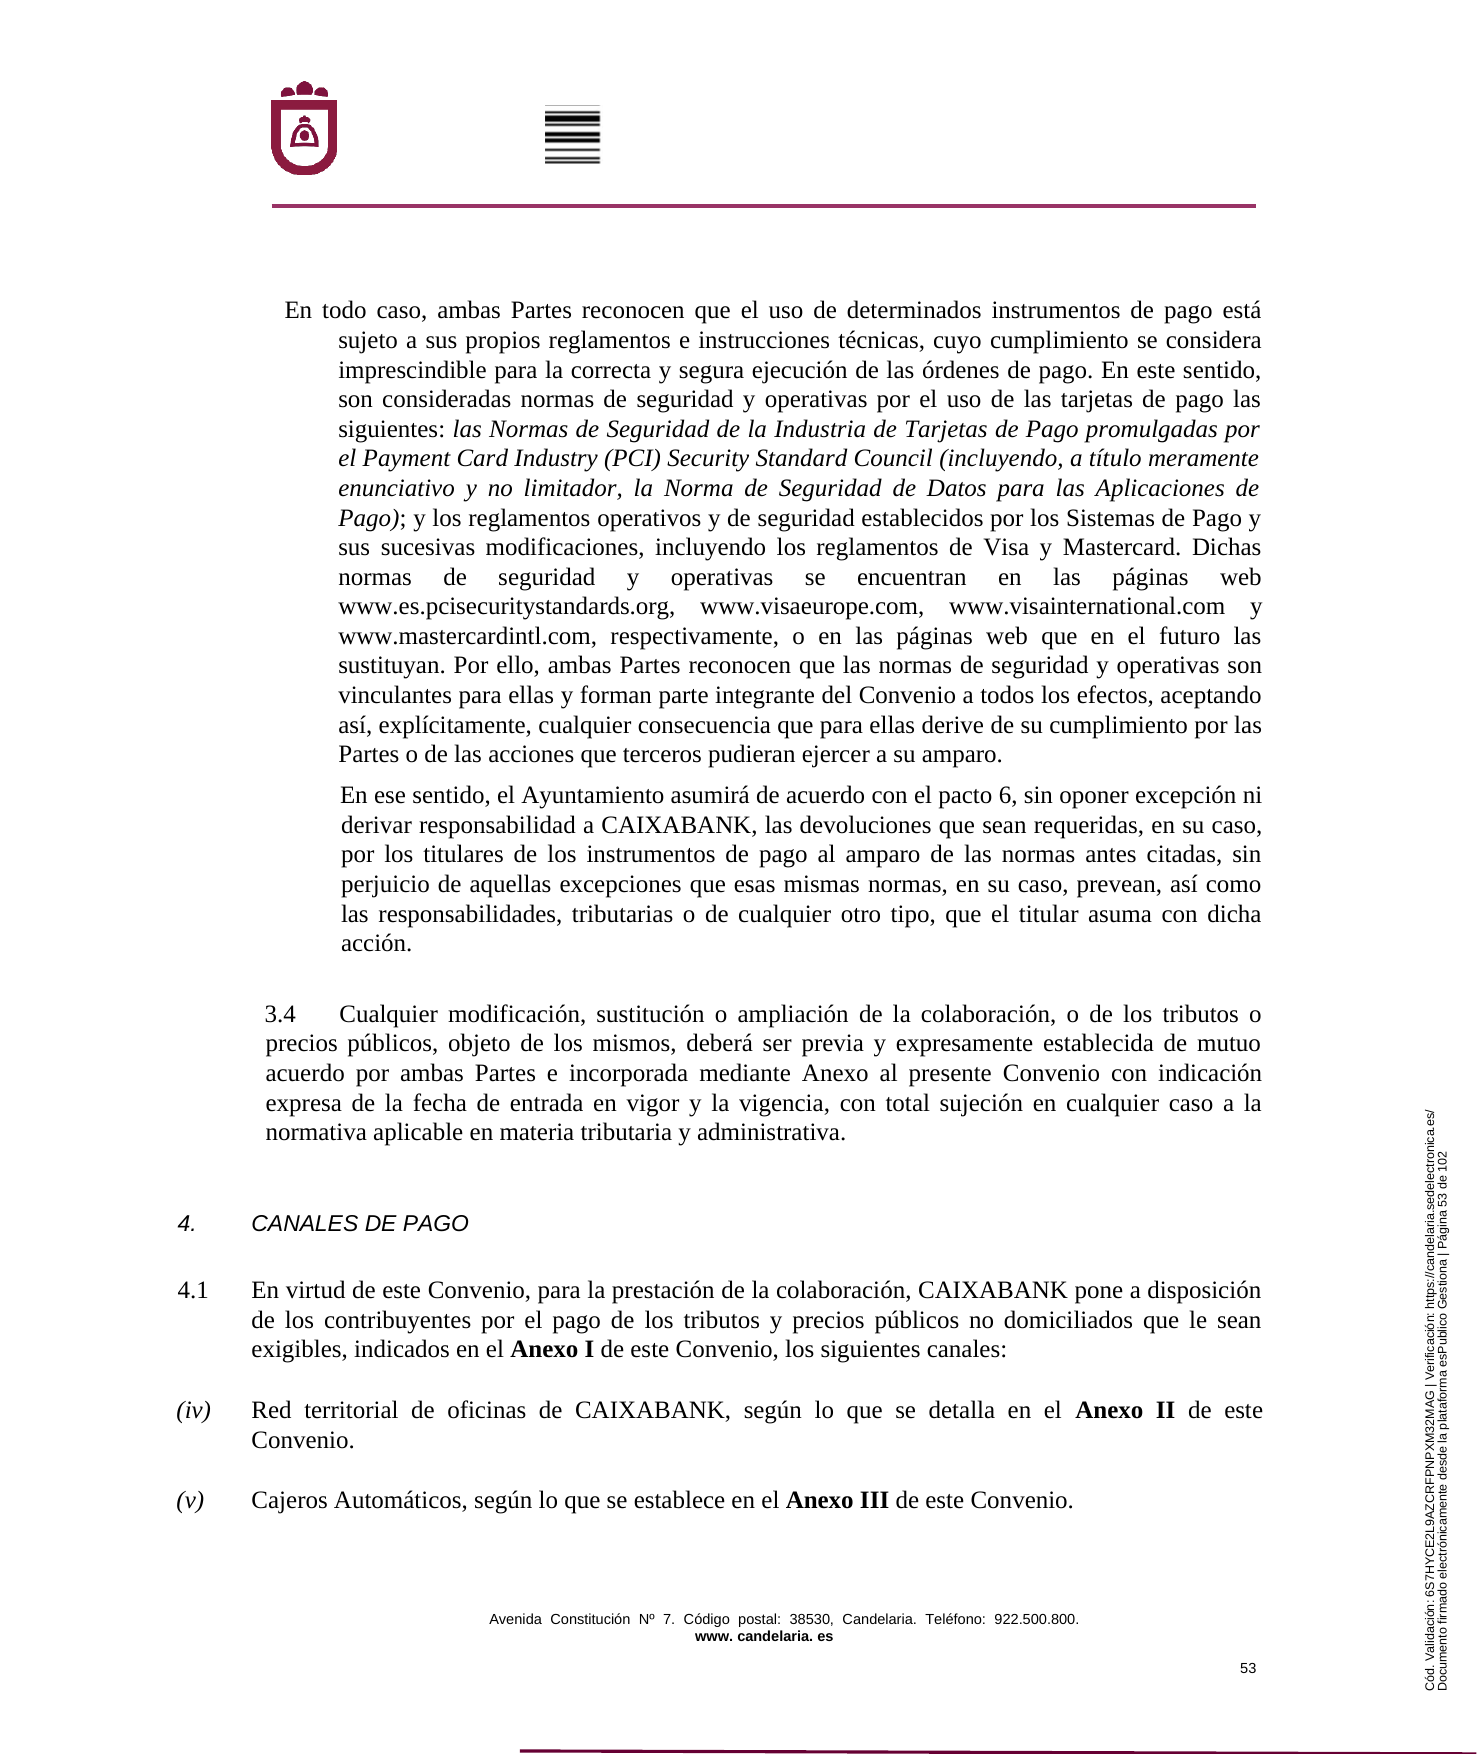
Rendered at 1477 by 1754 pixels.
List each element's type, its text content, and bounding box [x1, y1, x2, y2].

list Red territorial de oficinas de CAIXABANK, según lo que se detalla en el Anexo II de este Convenio. [176, 1395, 1263, 1454]
text En ese sentido, el Ayuntamiento asumirá de acuerdo con el pacto 6, sin oponer excepción ni derivar responsabilidad a CAIXABANK, las devoluciones que sean requeridas, en su caso, por los titulares de los instrumentos de pago al amparo de las normas antes citadas, sin perjuicio de aquellas excepciones que esas mismas normas, en su caso, prevean, así como las responsabilidades, tributarias o de cualquier otro tipo, que el titular asuma con dicha acción. [340, 780, 1263, 957]
list CANALES DE PAGO [177, 1210, 1263, 1237]
list En virtud de este Convenio, para la prestación de la colaboración, CAIXABANK pone a disposición de los contribuyentes por el pago de los tributos y precios públicos no domiciliados que le sean exigibles, indicados en el Anexo I de este Convenio, los siguientes canales: [177, 1275, 1263, 1363]
list Cajeros Automáticos, según lo que se establece en el Anexo III de este Convenio. [176, 1486, 1263, 1514]
text 3.4 Cualquier modificación, sustitución o ampliación de la colaboración, o de los tributos o precios públicos, objeto de los mismos, deberá ser previa y expresamente establecida de mutuo acuerdo por ambas Partes e incorporada mediante Anexo al presente Convenio con indicación expresa de la fecha de entrada en vigor y la vigencia, con total sujeción en cualquier caso a la normativa aplicable en materia tributaria y administrativa. [264, 999, 1263, 1146]
text En todo caso, ambas Partes reconocen que el uso de determinados instrumentos de pago está sujeto a sus propios reglamentos e instrucciones técnicas, cuyo cumplimiento se considera imprescindible para la correcta y segura ejecución de las órdenes de pago. En este sentido, son consideradas normas de seguridad y operativas por el uso de las tarjetas de pago las siguientes: las Normas de Seguridad de la Industria de Tarjetas de Pago promulgadas por el Payment Card Industry (PCI) Security Standard Council (incluyendo, a título meramente enunciativo y no limitador, la Norma de Seguridad de Datos para las Aplicaciones de Pago); y los reglamentos operativos y de seguridad establecidos por los Sistemas de Pago y sus sucesivas modificaciones, incluyendo los reglamentos de Visa y Mastercard. Dichas normas de seguridad y operativas se encuentran en las páginas web www.es.pcisecuritystandards.org, www.visaeurope.com, www.visainternational.com y www.mastercardintl.com, respectivamente, o en las páginas web que en el futuro las sustituyan. Por ello, ambas Partes reconocen que las normas de seguridad y operativas son vinculantes para ellas y forman parte integrante del Convenio a todos los efectos, aceptando así, explícitamente, cualquier consecuencia que para ellas derive de su cumplimiento por las Partes o de las acciones que terceros pudieran ejercer a su amparo. [264, 296, 1263, 768]
